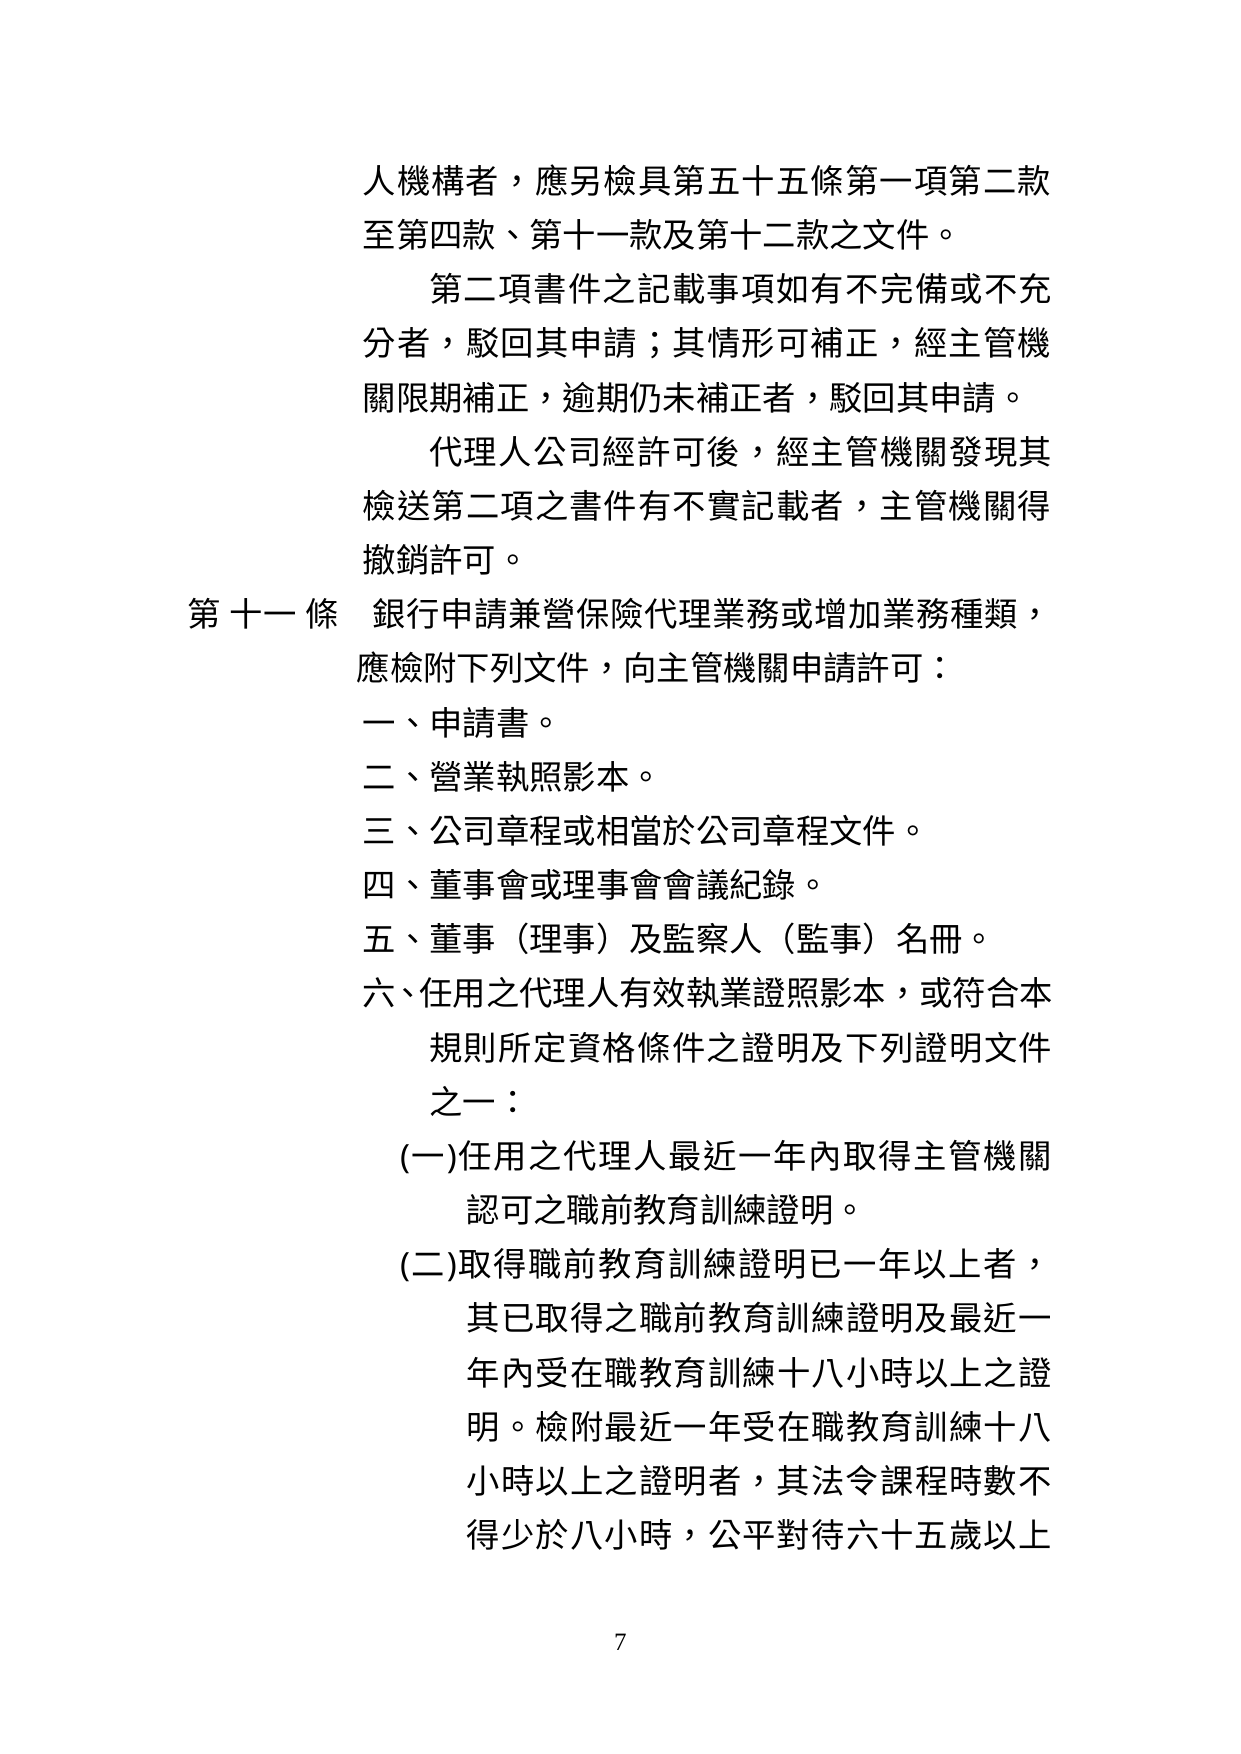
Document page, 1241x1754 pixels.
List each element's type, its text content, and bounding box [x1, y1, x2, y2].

text 人機構者，應另檢具第五十五條第一項第二款至第四款、第十一款及第十二款之文件。 [362, 150, 1053, 258]
text 六、任用之代理人有效執業證照影本，或符合本規則所定資格條件之證明及下列證明文件之一： [362, 962, 1053, 1125]
text 四、董事會或理事會會議紀錄。 [362, 854, 1053, 908]
text 二、營業執照影本。 [362, 746, 1053, 800]
text 一、申請書。 [362, 692, 1053, 746]
text 代理人公司經許可後，經主管機關發現其檢送第二項之書件有不實記載者，主管機關得撤銷許可。 [362, 421, 1053, 583]
text (一)任用之代理人最近一年內取得主管機關認可之職前教育訓練證明。 [400, 1125, 1053, 1233]
text (二)取得職前教育訓練證明已一年以上者，其已取得之職前教育訓練證明及最近一年內受在職教育訓練十八小時以上之證明。檢附最近一年受在職教育訓練十八小時以上之證明者，其法令課程時數不得少於八小時，公平對待六十五歲以上 [400, 1233, 1053, 1558]
text 三、公司章程或相當於公司章程文件。 [362, 800, 1053, 854]
text 第二項書件之記載事項如有不完備或不充分者，駁回其申請；其情形可補正，經主管機關限期補正，逾期仍未補正者，駁回其申請。 [362, 258, 1053, 421]
text 第 十一 條 銀行申請兼營保險代理業務或增加業務種類，應檢附下列文件，向主管機關申請許可： [187, 583, 1053, 692]
text 五、董事（理事）及監察人（監事）名冊。 [362, 908, 1053, 962]
